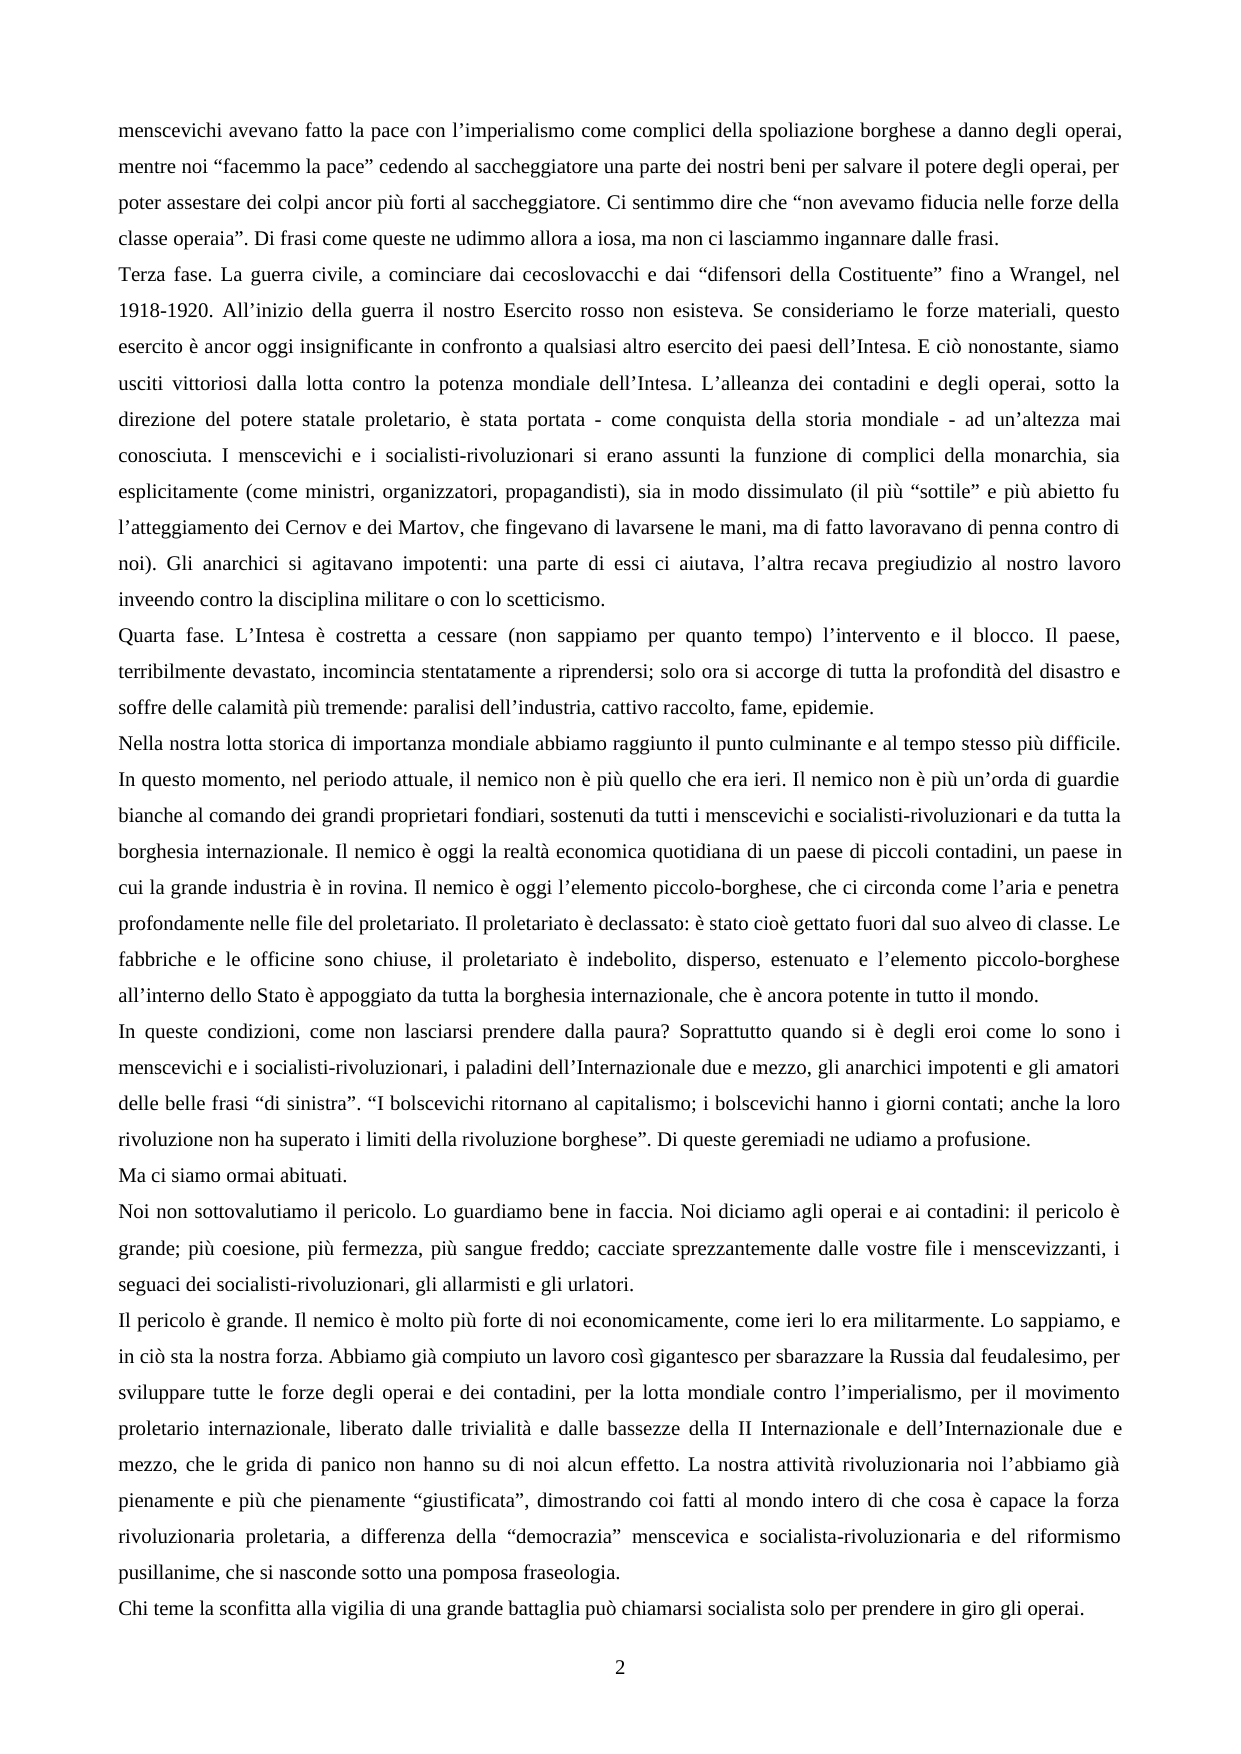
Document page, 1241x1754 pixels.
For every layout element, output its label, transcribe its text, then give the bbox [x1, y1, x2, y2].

text Ma ci siamo ormai abituati. [118, 1163, 1122, 1187]
text menscevichi avevano fatto la pace con l’imperialismo come complici della spoliazione borghese a danno degli operai, mentre noi “facemmo la pace” cedendo al saccheggiatore una parte dei nostri beni per salvare il potere degli operai, per poter assestare dei colpi ancor più forti al saccheggiatore. Ci sentimmo dire che “non avevamo fiducia nelle forze della classe operaia”. Di frasi come queste ne udimmo allora a iosa, ma non ci lasciammo ingannare dalle frasi. [118, 118, 1122, 250]
text Nella nostra lotta storica di importanza mondiale abbiamo raggiunto il punto culminante e al tempo stesso più difficile. In questo momento, nel periodo attuale, il nemico non è più quello che era ieri. Il nemico non è più un’orda di guardie bianche al comando dei grandi proprietari fondiari, sostenuti da tutti i menscevichi e socialisti-rivoluzionari e da tutta la borghesia internazionale. Il nemico è oggi la realtà economica quotidiana di un paese di piccoli contadini, un paese in cui la grande industria è in rovina. Il nemico è oggi l’elemento piccolo-borghese, che ci circonda come l’aria e penetra profondamente nelle file del proletariato. Il proletariato è declassato: è stato cioè gettato fuori dal suo alveo di classe. Le fabbriche e le officine sono chiuse, il proletariato è indebolito, disperso, estenuato e l’elemento piccolo-borghese all’interno dello Stato è appoggiato da tutta la borghesia internazionale, che è ancora potente in tutto il mondo. [118, 731, 1122, 1007]
text Quarta fase. L’Intesa è costretta a cessare (non sappiamo per quanto tempo) l’intervento e il blocco. Il paese, terribilmente devastato, incomincia stentatamente a riprendersi; solo ora si accorge di tutta la profondità del disastro e soffre delle calamità più tremende: paralisi dell’industria, cattivo raccolto, fame, epidemie. [118, 623, 1122, 719]
text Chi teme la sconfitta alla vigilia di una grande battaglia può chiamarsi socialista solo per prendere in giro gli operai. [118, 1596, 1122, 1620]
text Terza fase. La guerra civile, a cominciare dai cecoslovacchi e dai “difensori della Costituente” fino a Wrangel, nel 1918-1920. All’inizio della guerra il nostro Esercito rosso non esisteva. Se consideriamo le forze materiali, questo esercito è ancor oggi insignificante in confronto a qualsiasi altro esercito dei paesi dell’Intesa. E ciò nonostante, siamo usciti vittoriosi dalla lotta contro la potenza mondiale dell’Intesa. L’alleanza dei contadini e degli operai, sotto la direzione del potere statale proletario, è stata portata - come conquista della storia mondiale - ad un’altezza mai conosciuta. I menscevichi e i socialisti-rivoluzionari si erano assunti la funzione di complici della monarchia, sia esplicitamente (come ministri, organizzatori, propagandisti), sia in modo dissimulato (il più “sottile” e più abietto fu l’atteggiamento dei Cernov e dei Martov, che fingevano di lavarsene le mani, ma di fatto lavoravano di penna contro di noi). Gli anarchici si agitavano impotenti: una parte di essi ci aiutava, l’altra recava pregiudizio al nostro lavoro inveendo contro la disciplina militare o con lo scetticismo. [118, 262, 1122, 611]
text Il pericolo è grande. Il nemico è molto più forte di noi economicamente, come ieri lo era militarmente. Lo sappiamo, e in ciò sta la nostra forza. Abbiamo già compiuto un lavoro così gigantesco per sbarazzare la Russia dal feudalesimo, per sviluppare tutte le forze degli operai e dei contadini, per la lotta mondiale contro l’imperialismo, per il movimento proletario internazionale, liberato dalle trivialità e dalle bassezze della II Internazionale e dell’Internazionale due e mezzo, che le grida di panico non hanno su di noi alcun effetto. La nostra attività rivoluzionaria noi l’abbiamo già pienamente e più che pienamente “giustificata”, dimostrando coi fatti al mondo intero di che cosa è capace la forza rivoluzionaria proletaria, a differenza della “democrazia” menscevica e socialista-rivoluzionaria e del riformismo pusillanime, che si nasconde sotto una pomposa fraseologia. [118, 1307, 1122, 1584]
text In queste condizioni, come non lasciarsi prendere dalla paura? Soprattutto quando si è degli eroi come lo sono i menscevichi e i socialisti-rivoluzionari, i paladini dell’Internazionale due e mezzo, gli anarchici impotenti e gli amatori delle belle frasi “di sinistra”. “I bolscevichi ritornano al capitalismo; i bolscevichi hanno i giorni contati; anche la loro rivoluzione non ha superato i limiti della rivoluzione borghese”. Di queste geremiadi ne udiamo a profusione. [118, 1019, 1122, 1151]
text Noi non sottovalutiamo il pericolo. Lo guardiamo bene in faccia. Noi diciamo agli operai e ai contadini: il pericolo è grande; più coesione, più fermezza, più sangue freddo; cacciate sprezzantemente dalle vostre file i menscevizzanti, i seguaci dei socialisti-rivoluzionari, gli allarmisti e gli urlatori. [118, 1199, 1122, 1296]
